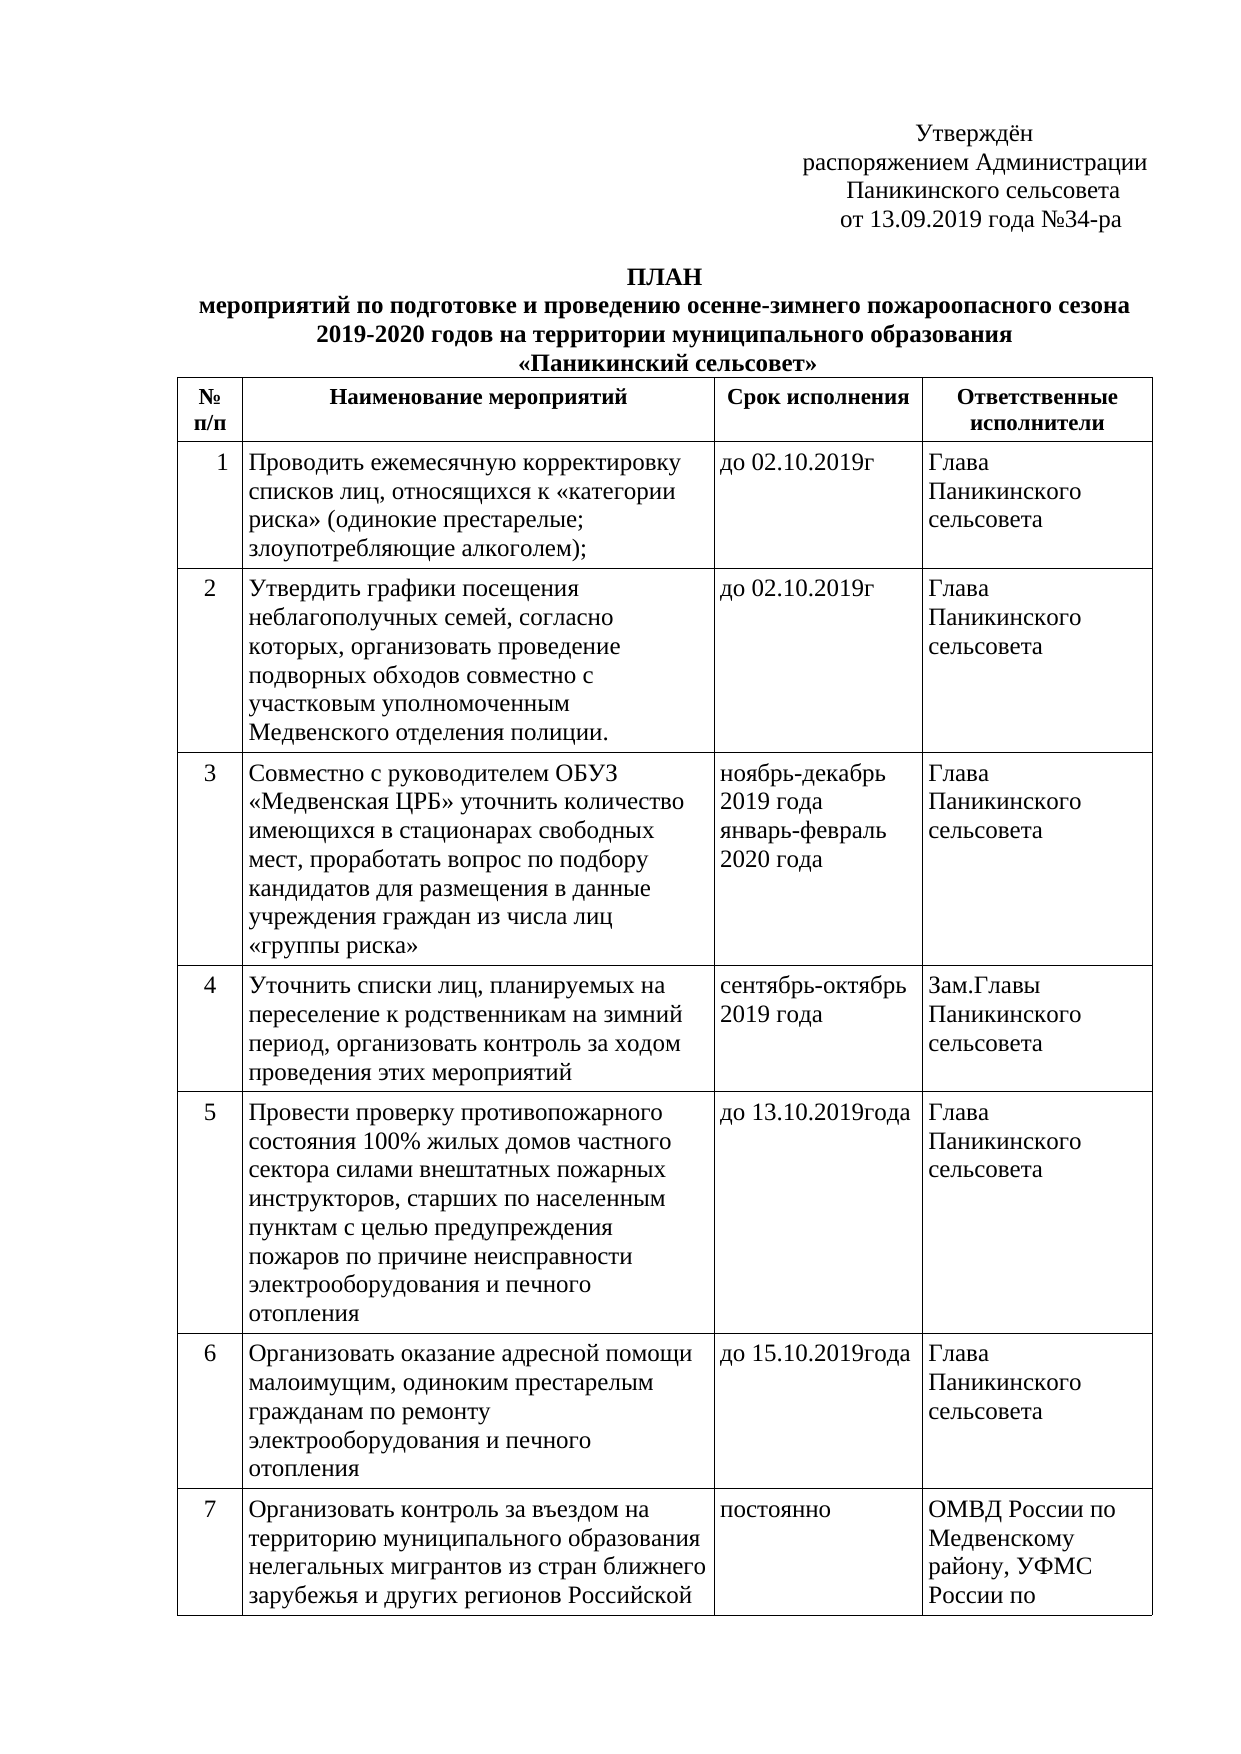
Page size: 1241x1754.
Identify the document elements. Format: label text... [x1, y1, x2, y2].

table_cell Глава Паникинского сельсовета [923, 1092, 1152, 1333]
text ПЛАН [177, 262, 1152, 291]
text мероприятий по подготовке и проведению осенне-зимнего пожароопасного сезона 2019-2020 годов на территории муниципального образования [177, 291, 1152, 348]
table_cell Зам.Главы Паникинского сельсовета [923, 966, 1152, 1091]
table_header Наименование мероприятий [243, 378, 714, 441]
table_cell Совместно с руководителем ОБУЗ «Медвенская ЦРБ» уточнить количество имеющихся в стационарах свободных мест, проработать вопрос по подбору кандидатов для размещения в данные учреждения граждан из числа лиц «группы риска» [243, 753, 714, 964]
table_cell 4 [178, 966, 242, 1091]
table_cell Утвердить графики посещения неблагополучных семей, согласно которых, организовать проведение подворных обходов совместно с участковым уполномоченным Медвенского отделения полиции. [243, 569, 714, 752]
table_header Ответственные исполнители [923, 378, 1152, 441]
text «Паникинский сельсовет» [177, 348, 1152, 377]
table_cell 6 [178, 1334, 242, 1488]
table_cell 5 [178, 1092, 242, 1333]
table_cell Проводить ежемесячную корректировку списков лиц, относящихся к «категории риска» (одинокие престарелые; злоупотребляющие алкоголем); [243, 442, 714, 568]
text Утверждён [177, 118, 1152, 147]
table_cell Уточнить списки лиц, планируемых на переселение к родственникам на зимний период, организовать контроль за ходом проведения этих мероприятий [243, 966, 714, 1091]
table_cell 2 [178, 569, 242, 752]
table_cell Глава Паникинского сельсовета [923, 442, 1152, 568]
table_cell Глава Паникинского сельсовета [923, 753, 1152, 964]
table_cell до 13.10.2019года [715, 1092, 922, 1333]
table_cell сентябрь-октябрь 2019 года [715, 966, 922, 1091]
table_header Срок исполнения [715, 378, 922, 441]
table_cell Глава Паникинского сельсовета [923, 569, 1152, 752]
table_cell 3 [178, 753, 242, 964]
table_cell до 15.10.2019года [715, 1334, 922, 1488]
table_cell постоянно [715, 1489, 922, 1614]
table_cell 1 [178, 442, 242, 568]
table_cell Организовать оказание адресной помощи малоимущим, одиноким престарелым гражданам по ремонту электрооборудования и печного отопления [243, 1334, 714, 1488]
table_cell до 02.10.2019г [715, 442, 922, 568]
table_header № п/п [178, 378, 242, 441]
text от 13.09.2019 года №34-ра [177, 204, 1152, 233]
table_cell до 02.10.2019г [715, 569, 922, 752]
table_cell 7 [178, 1489, 242, 1614]
table_cell ноябрь-декабрь 2019 года январь-февраль 2020 года [715, 753, 922, 964]
table_cell Глава Паникинского сельсовета [923, 1334, 1152, 1488]
table_cell ОМВД России по Медвенскому району, УФМС России по [923, 1489, 1152, 1614]
table_cell Организовать контроль за въездом на территорию муниципального образования нелегальных мигрантов из стран ближнего зарубежья и других регионов Российской [243, 1489, 714, 1614]
text Паникинского сельсовета [177, 176, 1152, 204]
text распоряжением Администрации [177, 147, 1152, 176]
table_cell Провести проверку противопожарного состояния 100% жилых домов частного сектора силами внештатных пожарных инструкторов, старших по населенным пунктам с целью предупреждения пожаров по причине неисправности электрооборудования и печного отопления [243, 1092, 714, 1333]
